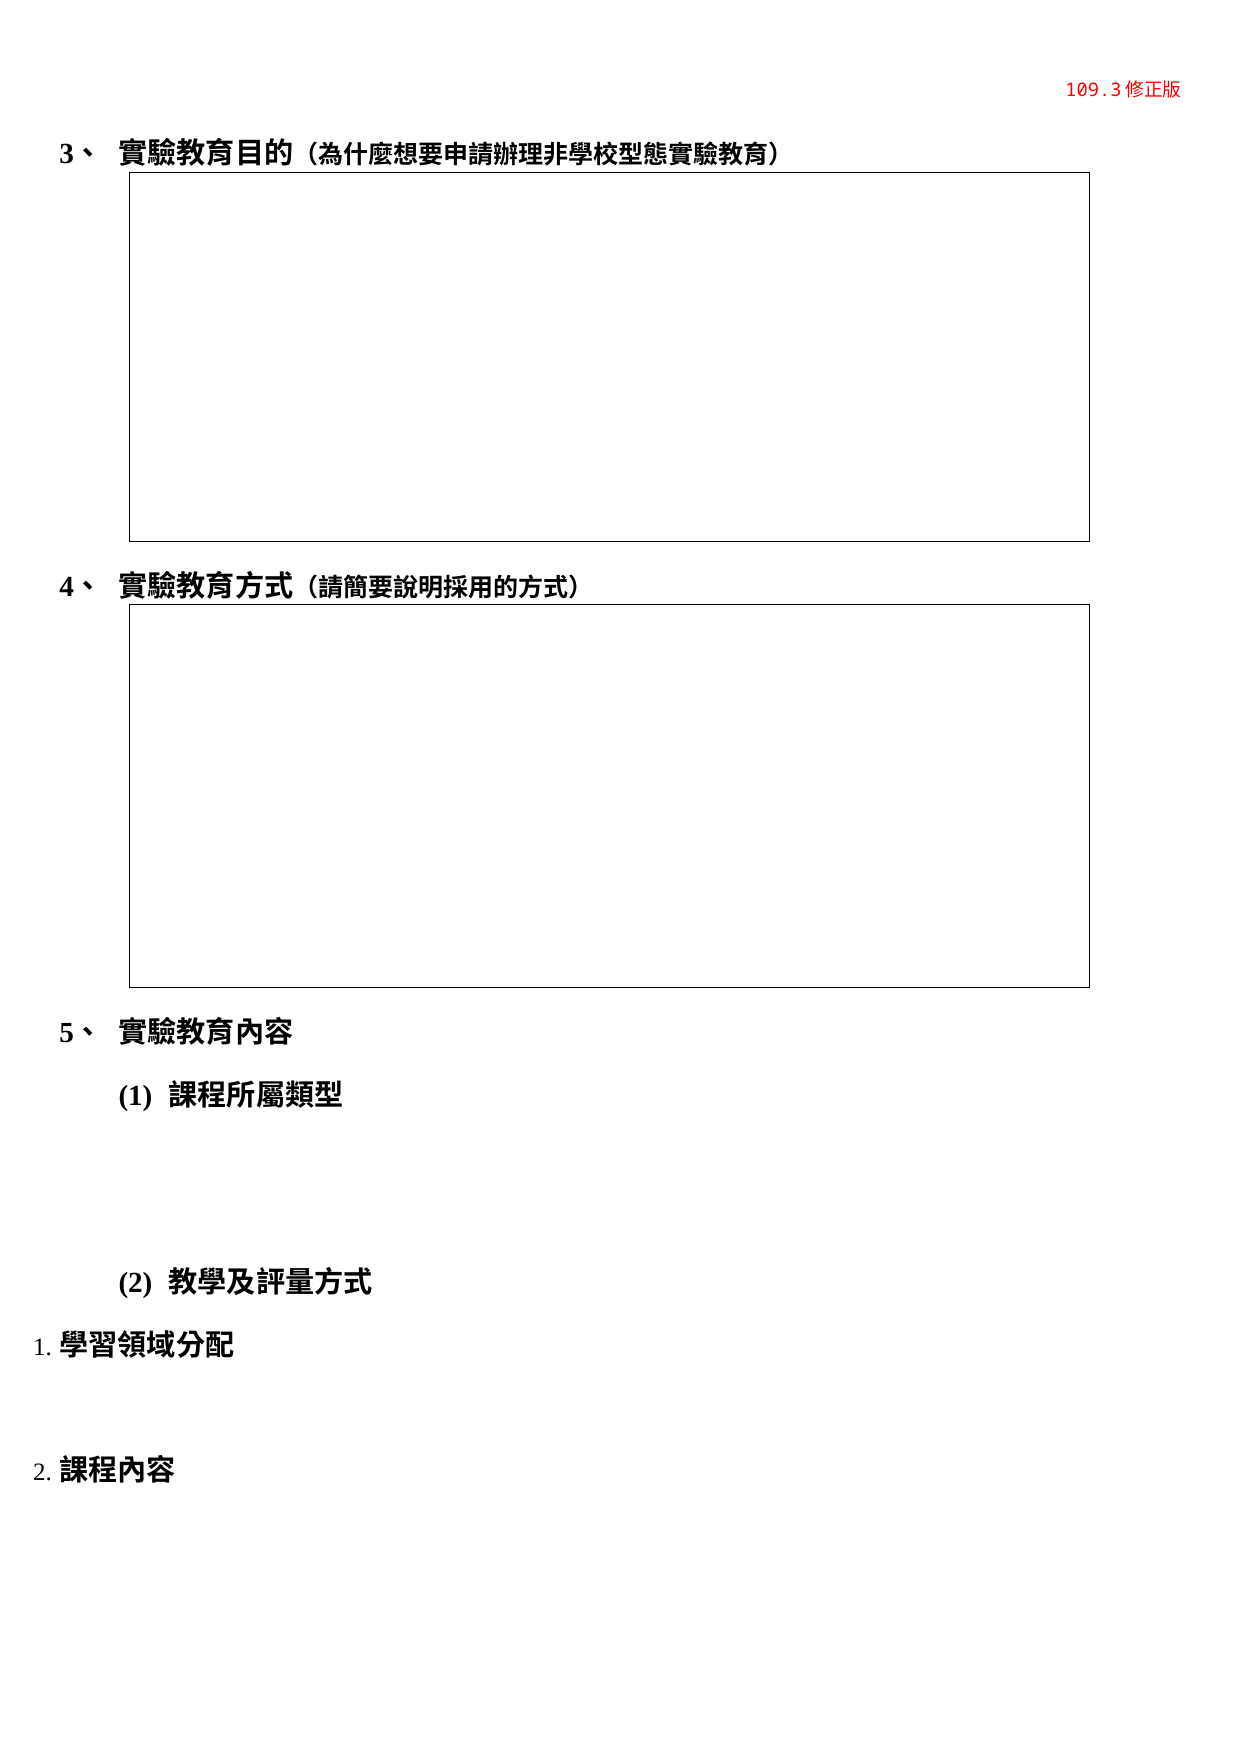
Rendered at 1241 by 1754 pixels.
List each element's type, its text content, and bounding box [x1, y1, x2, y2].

list 學習領域分配 [33, 1301, 1181, 1363]
list 實驗教育內容 [59, 988, 1181, 1051]
list 課程內容 [33, 1426, 1181, 1488]
list 教學及評量方式 [118, 1238, 1181, 1301]
list 實驗教育方式（請簡要說明採用的方式） [59, 542, 1181, 604]
table_header [130, 173, 1089, 541]
table_header [130, 605, 1089, 987]
list 課程所屬類型 [118, 1051, 1181, 1113]
list 實驗教育目的（為什麼想要申請辦理非學校型態實驗教育） [59, 109, 1181, 172]
